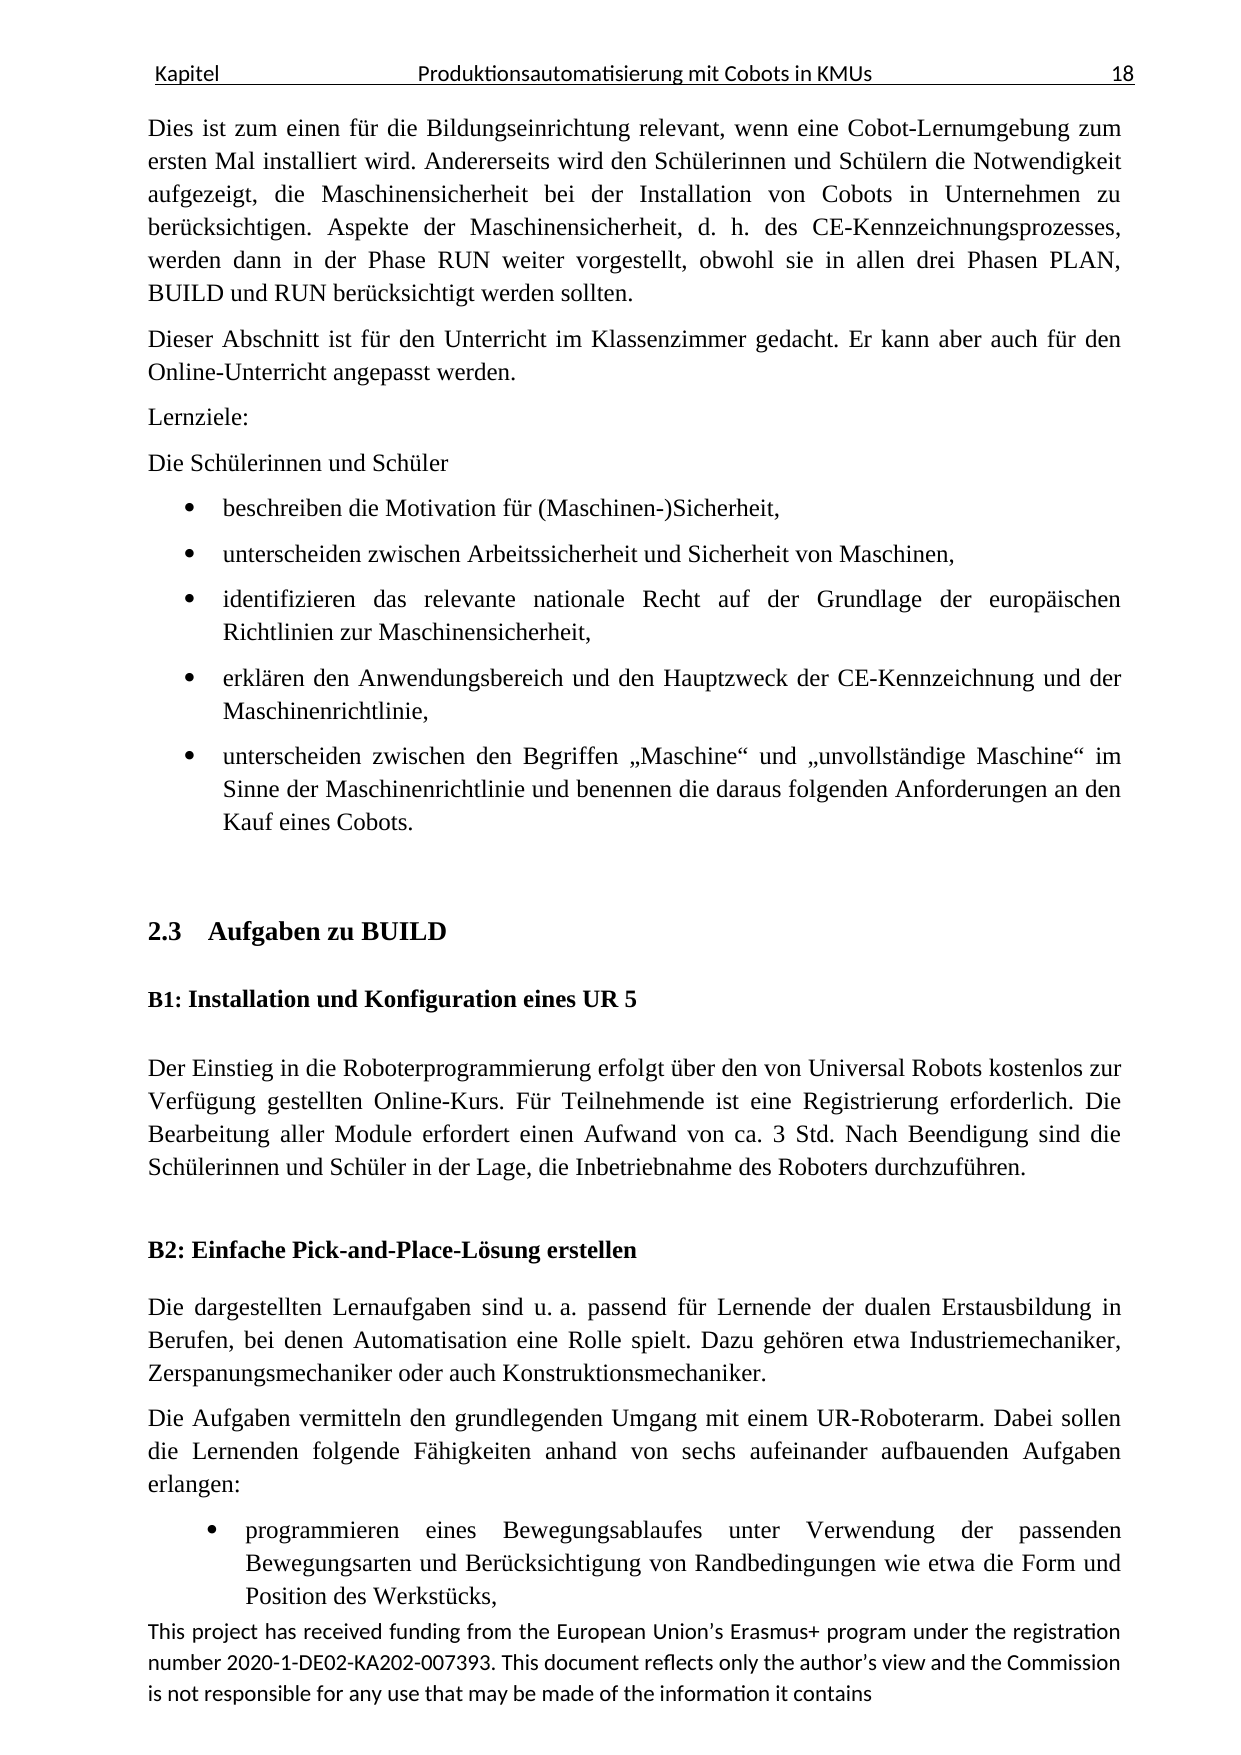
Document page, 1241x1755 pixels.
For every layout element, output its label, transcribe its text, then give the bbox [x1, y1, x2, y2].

text B1: Installation und Konfiguration eines UR 5 [148, 984, 1122, 1013]
text Lernziele: [148, 402, 1122, 431]
list identifizieren das relevante nationale Recht auf der Grundlage der europäischen Richtlinien zur Maschinensicherheit, [185, 584, 1122, 646]
text Dies ist zum einen für die Bildungseinrichtung relevant, wenn eine Cobot-Lernumgebung zum ersten Mal installiert wird. Andererseits wird den Schülerinnen und Schülern die Notwendigkeit aufgezeigt, die Maschinensicherheit bei der Installation von Cobots in Unternehmen zu berücksichtigen. Aspekte der Maschinensicherheit, d. h. des CE-Kennzeichnungsprozesses, werden dann in der Phase RUN weiter vorgestellt, obwohl sie in allen drei Phasen PLAN, BUILD und RUN berücksichtigt werden sollten. [148, 113, 1122, 307]
list unterscheiden zwischen Arbeitssicherheit und Sicherheit von Maschinen, [185, 539, 1122, 568]
list programmieren eines Bewegungsablaufes unter Verwendung der passenden Bewegungsarten und Berücksichtigung von Randbedingungen wie etwa die Form und Position des Werkstücks, [208, 1515, 1122, 1610]
text B2: Einfache Pick-and-Place-Lösung erstellen [148, 1235, 1122, 1264]
text Dieser Abschnitt ist für den Unterricht im Klassenzimmer gedacht. Er kann aber auch für den Online-Unterricht angepasst werden. [148, 324, 1122, 386]
list unterscheiden zwischen den Begriffen „Maschine“ und „unvollständige Maschine“ im Sinne der Maschinenrichtlinie und benennen die daraus folgenden Anforderungen an den Kauf eines Cobots. [185, 741, 1122, 836]
text Die Schülerinnen und Schüler [148, 448, 1122, 477]
text Die Aufgaben vermitteln den grundlegenden Umgang mit einem UR-Roboterarm. Dabei sollen die Lernenden folgende Fähigkeiten anhand von sechs aufeinander aufbauenden Aufgaben erlangen: [148, 1403, 1122, 1498]
subtitle Aufgaben zu BUILD [148, 916, 1063, 947]
text Der Einstieg in die Roboterprogrammierung erfolgt über den von Universal Robots kostenlos zur Verfügung gestellten Online-Kurs. Für Teilnehmende ist eine Registrierung erforderlich. Die Bearbeitung aller Module erfordert einen Aufwand von ca. 3 Std. Nach Beendigung sind die Schülerinnen und Schüler in der Lage, die Inbetriebnahme des Roboters durchzuführen. [148, 1053, 1122, 1181]
list beschreiben die Motivation für (Maschinen-)Sicherheit, [185, 493, 1122, 522]
list erklären den Anwendungsbereich und den Hauptzweck der CE-Kennzeichnung und der Maschinenrichtlinie, [185, 663, 1122, 725]
text Die dargestellten Lernaufgaben sind u. a. passend für Lernende der dualen Erstausbildung in Berufen, bei denen Automatisation eine Rolle spielt. Dazu gehören etwa Industriemechaniker, Zerspanungsmechaniker oder auch Konstruktionsmechaniker. [148, 1292, 1122, 1387]
